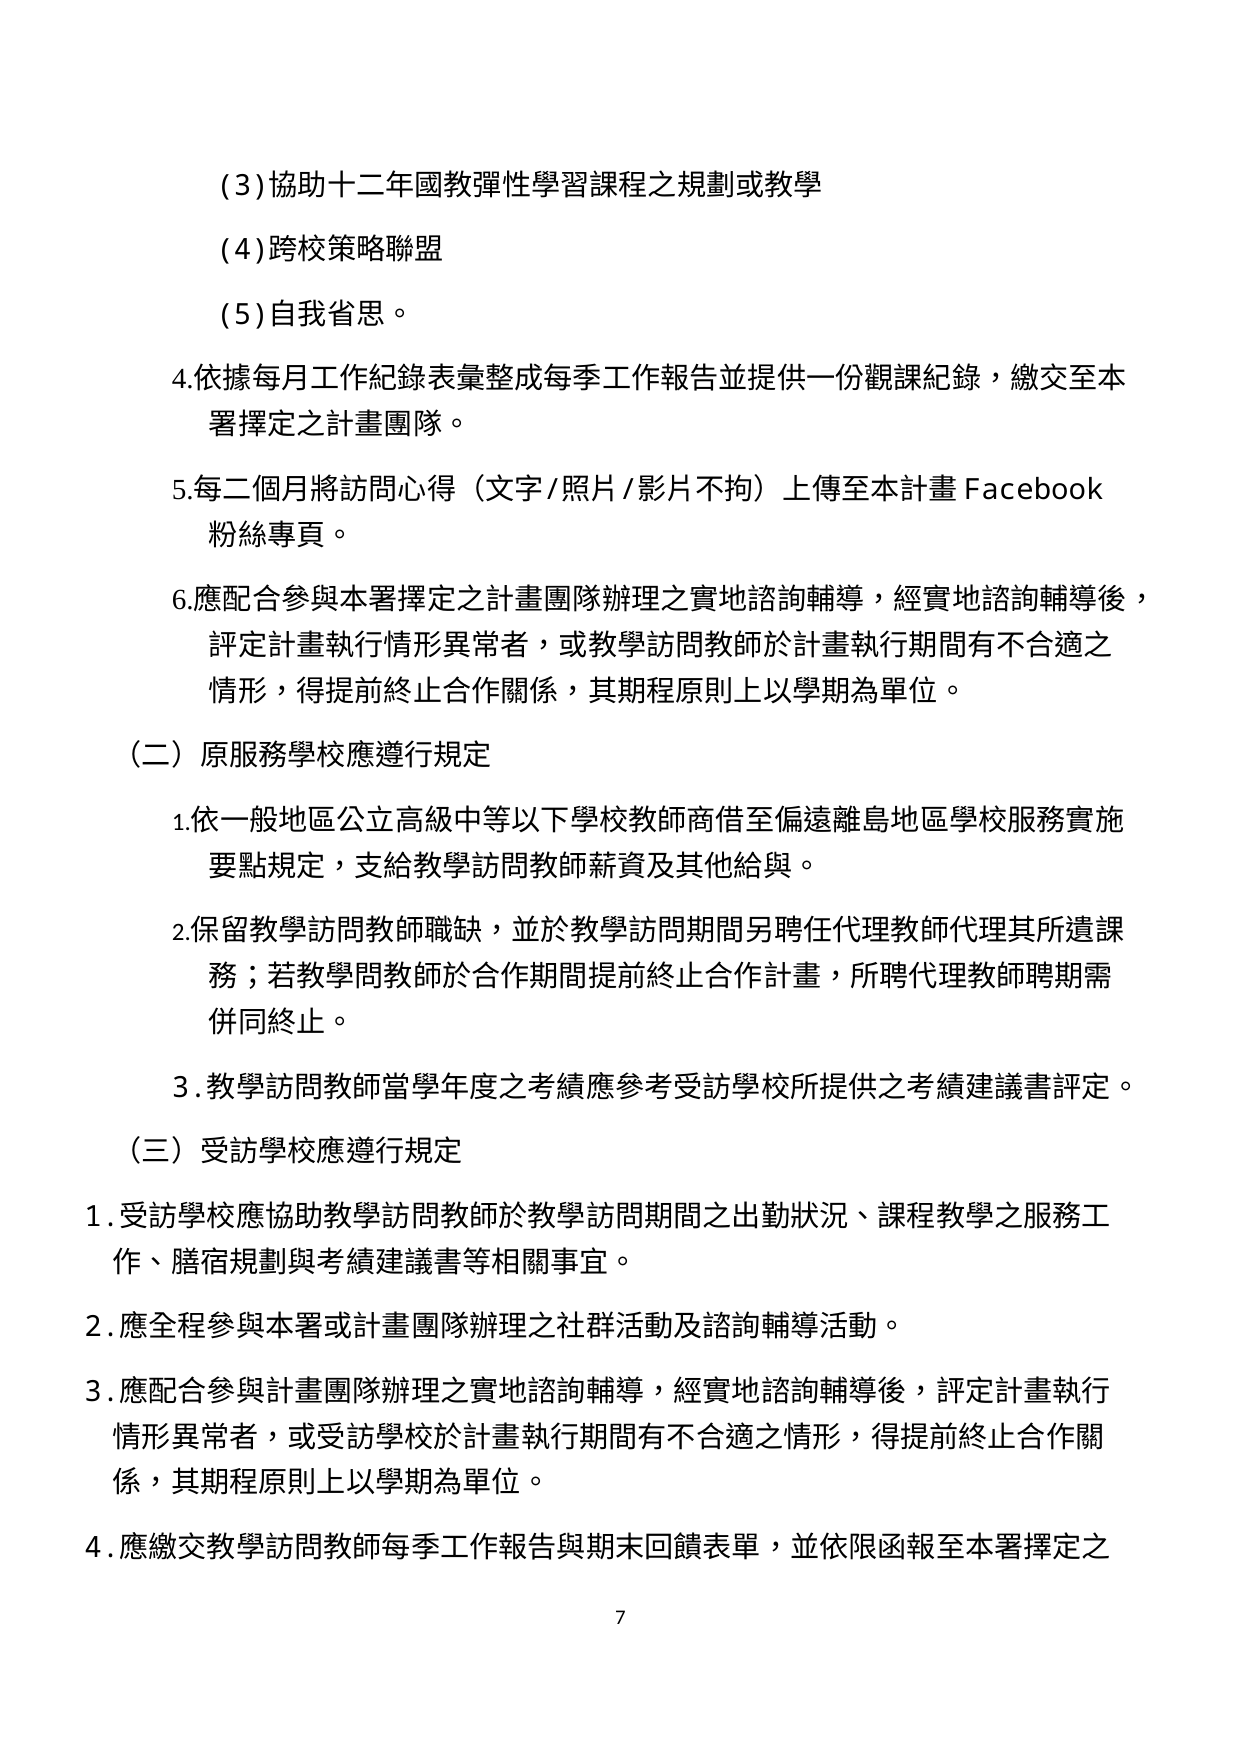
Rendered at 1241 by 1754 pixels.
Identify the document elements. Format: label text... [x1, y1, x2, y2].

text (5)自我省思。 [216, 287, 1128, 333]
list 應繳交教學訪問教師每季工作報告與期末回饋表單，並依限函報至本署擇定之 [84, 1521, 1128, 1567]
text （三）受訪學校應遵行規定 [112, 1125, 1128, 1171]
list 保留教學訪問教師職缺，並於教學訪問期間另聘任代理教師代理其所遺課務；若教學問教師於合作期間提前終止合作計畫，所聘代理教師聘期需併同終止。 [172, 904, 1128, 1042]
list 應配合參與計畫團隊辦理之實地諮詢輔導，經實地諮詢輔導後，評定計畫執行情形異常者，或受訪學校於計畫執行期間有不合適之情形，得提前終止合作關係，其期程原則上以學期為單位。 [84, 1364, 1128, 1502]
list 每二個月將訪問心得（文字/照片/影片不拘）上傳至本計畫Facebook粉絲專頁。 [172, 462, 1128, 554]
list 依一般地區公立高級中等以下學校教師商借至偏遠離島地區學校服務實施要點規定，支給教學訪問教師薪資及其他給與。 [172, 794, 1128, 885]
list 受訪學校應協助教學訪問教師於教學訪問期間之出勤狀況、課程教學之服務工作、膳宿規劃與考績建議書等相關事宜。 [84, 1189, 1128, 1281]
text （二）原服務學校應遵行規定 [112, 729, 1128, 775]
text (3)協助十二年國教彈性學習課程之規劃或教學 [216, 158, 1128, 204]
list 教學訪問教師當學年度之考績應參考受訪學校所提供之考績建議書評定。 [172, 1060, 1128, 1106]
text (4)跨校策略聯盟 [216, 223, 1128, 269]
list 應全程參與本署或計畫團隊辦理之社群活動及諮詢輔導活動。 [84, 1300, 1128, 1346]
list 依據每月工作紀錄表彙整成每季工作報告並提供一份觀課紀錄，繳交至本署擇定之計畫團隊。 [172, 352, 1128, 444]
list 應配合參與本署擇定之計畫團隊辦理之實地諮詢輔導，經實地諮詢輔導後，評定計畫執行情形異常者，或教學訪問教師於計畫執行期間有不合適之情形，得提前終止合作關係，其期程原則上以學期為單位。 [172, 573, 1128, 710]
